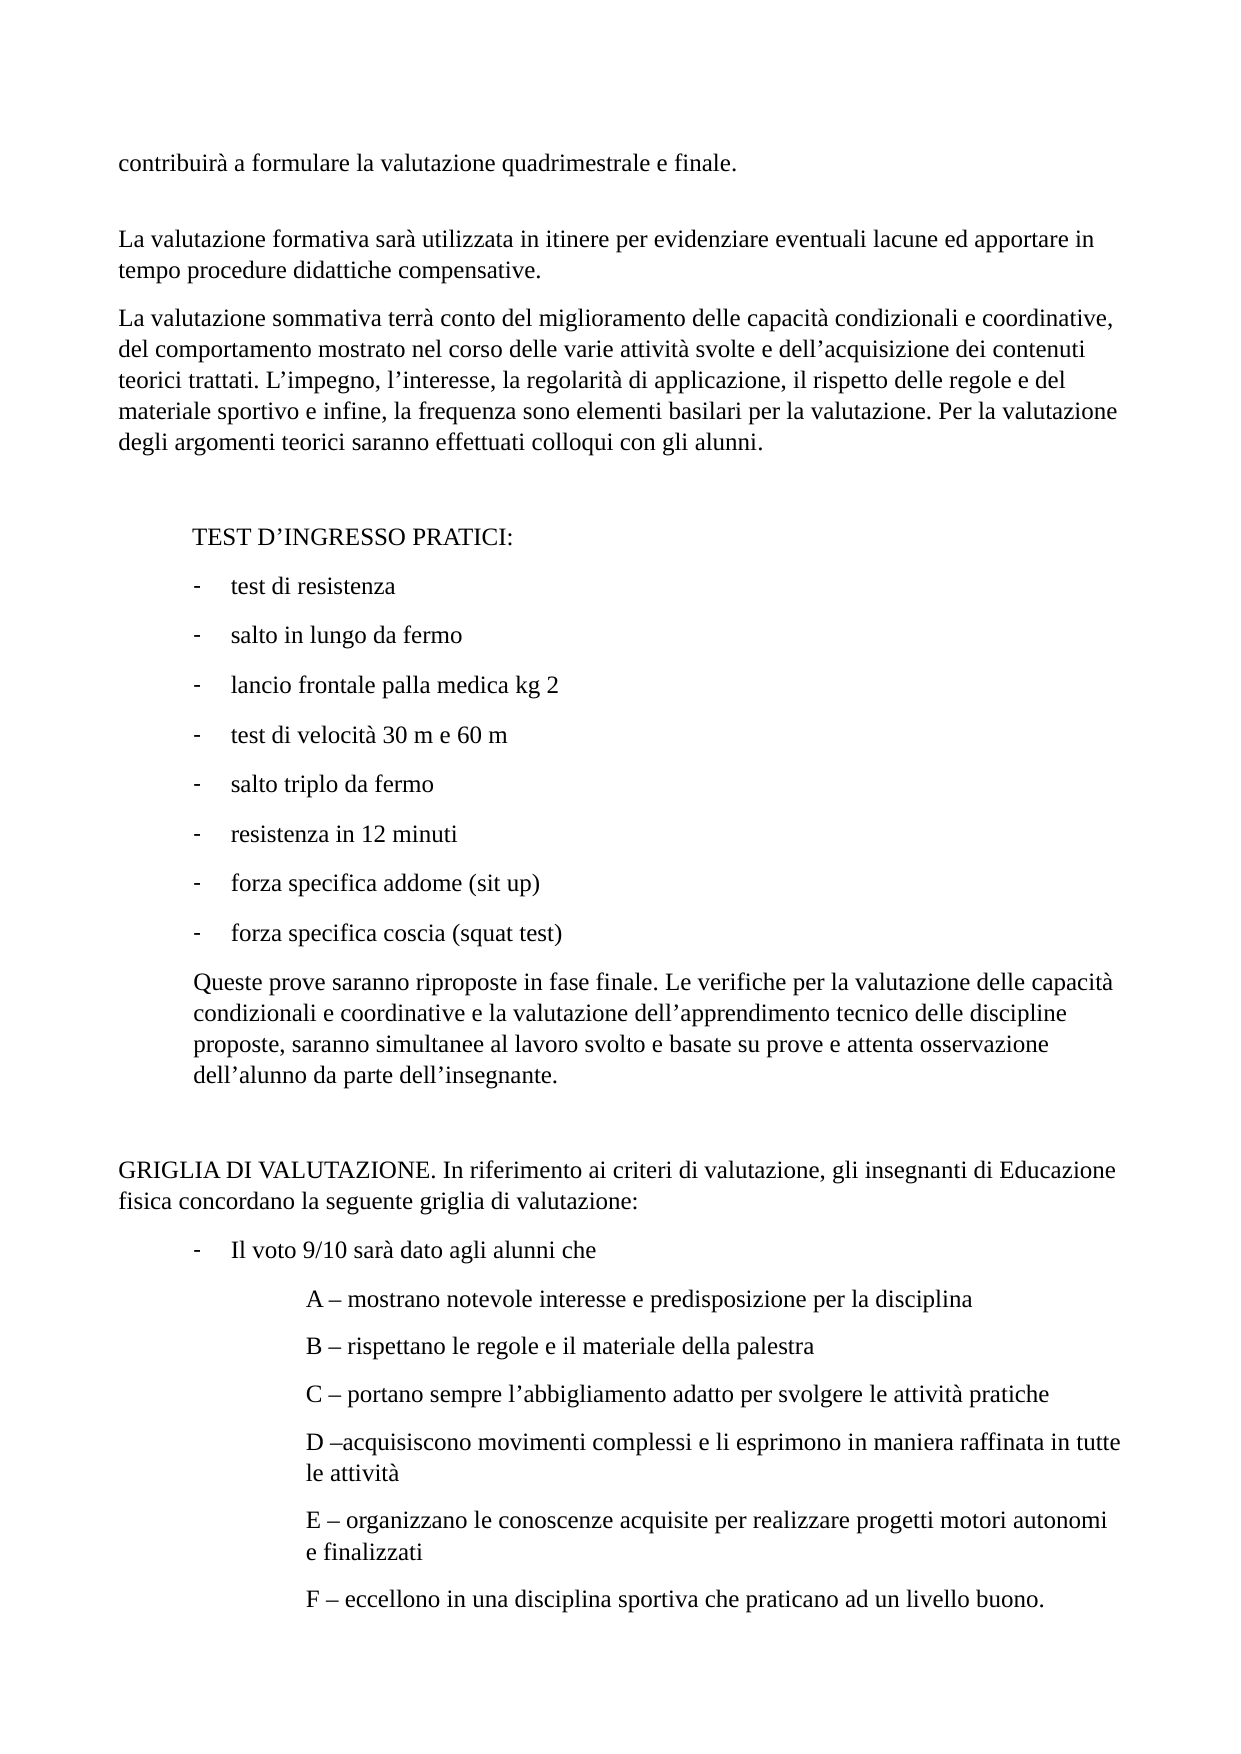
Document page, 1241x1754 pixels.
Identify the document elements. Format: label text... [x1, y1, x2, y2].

list test di resistenza [193, 570, 1122, 601]
text contribuirà a formulare la valutazione quadrimestrale e finale. [118, 148, 1122, 176]
list test di velocità 30 m e 60 m [193, 719, 1122, 749]
list F – eccellono in una disciplina sportiva che praticano ad un livello buono. [306, 1584, 1122, 1613]
list Il voto 9/10 sarà dato agli alunni che [193, 1234, 1122, 1264]
text La valutazione formativa sarà utilizzata in itinere per evidenziare eventuali lacune ed apportare in tempo procedure didattiche compensative. [118, 224, 1122, 284]
list B – rispettano le regole e il materiale della palestra [306, 1331, 1122, 1360]
list salto triplo da fermo [193, 768, 1122, 799]
text La valutazione sommativa terrà conto del miglioramento delle capacità condizionali e coordinative, del comportamento mostrato nel corso delle varie attività svolte e dell’acquisizione dei contenuti teorici trattati. L’impegno, l’interesse, la regolarità di applicazione, il rispetto delle regole e del materiale sportivo e infine, la frequenza sono elementi basilari per la valutazione. Per la valutazione degli argomenti teorici saranno effettuati colloqui con gli alunni. [118, 303, 1122, 456]
list salto in lungo da fermo [193, 620, 1122, 650]
list A – mostrano notevole interesse e predisposizione per la disciplina [306, 1284, 1122, 1312]
text TEST D’INGRESSO PRATICI: [192, 522, 1122, 551]
list C – portano sempre l’abbigliamento adatto per svolgere le attività pratiche [306, 1379, 1122, 1408]
list forza specifica addome (sit up) [193, 868, 1122, 898]
text GRIGLIA DI VALUTAZIONE. In riferimento ai criteri di valutazione, gli insegnanti di Educazione fisica concordano la seguente griglia di valutazione: [118, 1155, 1122, 1215]
text Queste prove saranno riproposte in fase finale. Le verifiche per la valutazione delle capacità condizionali e coordinative e la valutazione dell’apprendimento tecnico delle discipline proposte, saranno simultanee al lavoro svolto e basate su prove e attenta osservazione dell’alunno da parte dell’insegnante. [193, 967, 1122, 1089]
list D –acquisiscono movimenti complessi e li esprimono in maniera raffinata in tutte le attività [306, 1427, 1122, 1487]
list forza specifica coscia (squat test) [193, 917, 1122, 948]
list lancio frontale palla medica kg 2 [193, 669, 1122, 700]
list E – organizzano le conoscenze acquisite per realizzare progetti motori autonomi e finalizzati [306, 1506, 1122, 1565]
list resistenza in 12 minuti [193, 818, 1122, 848]
